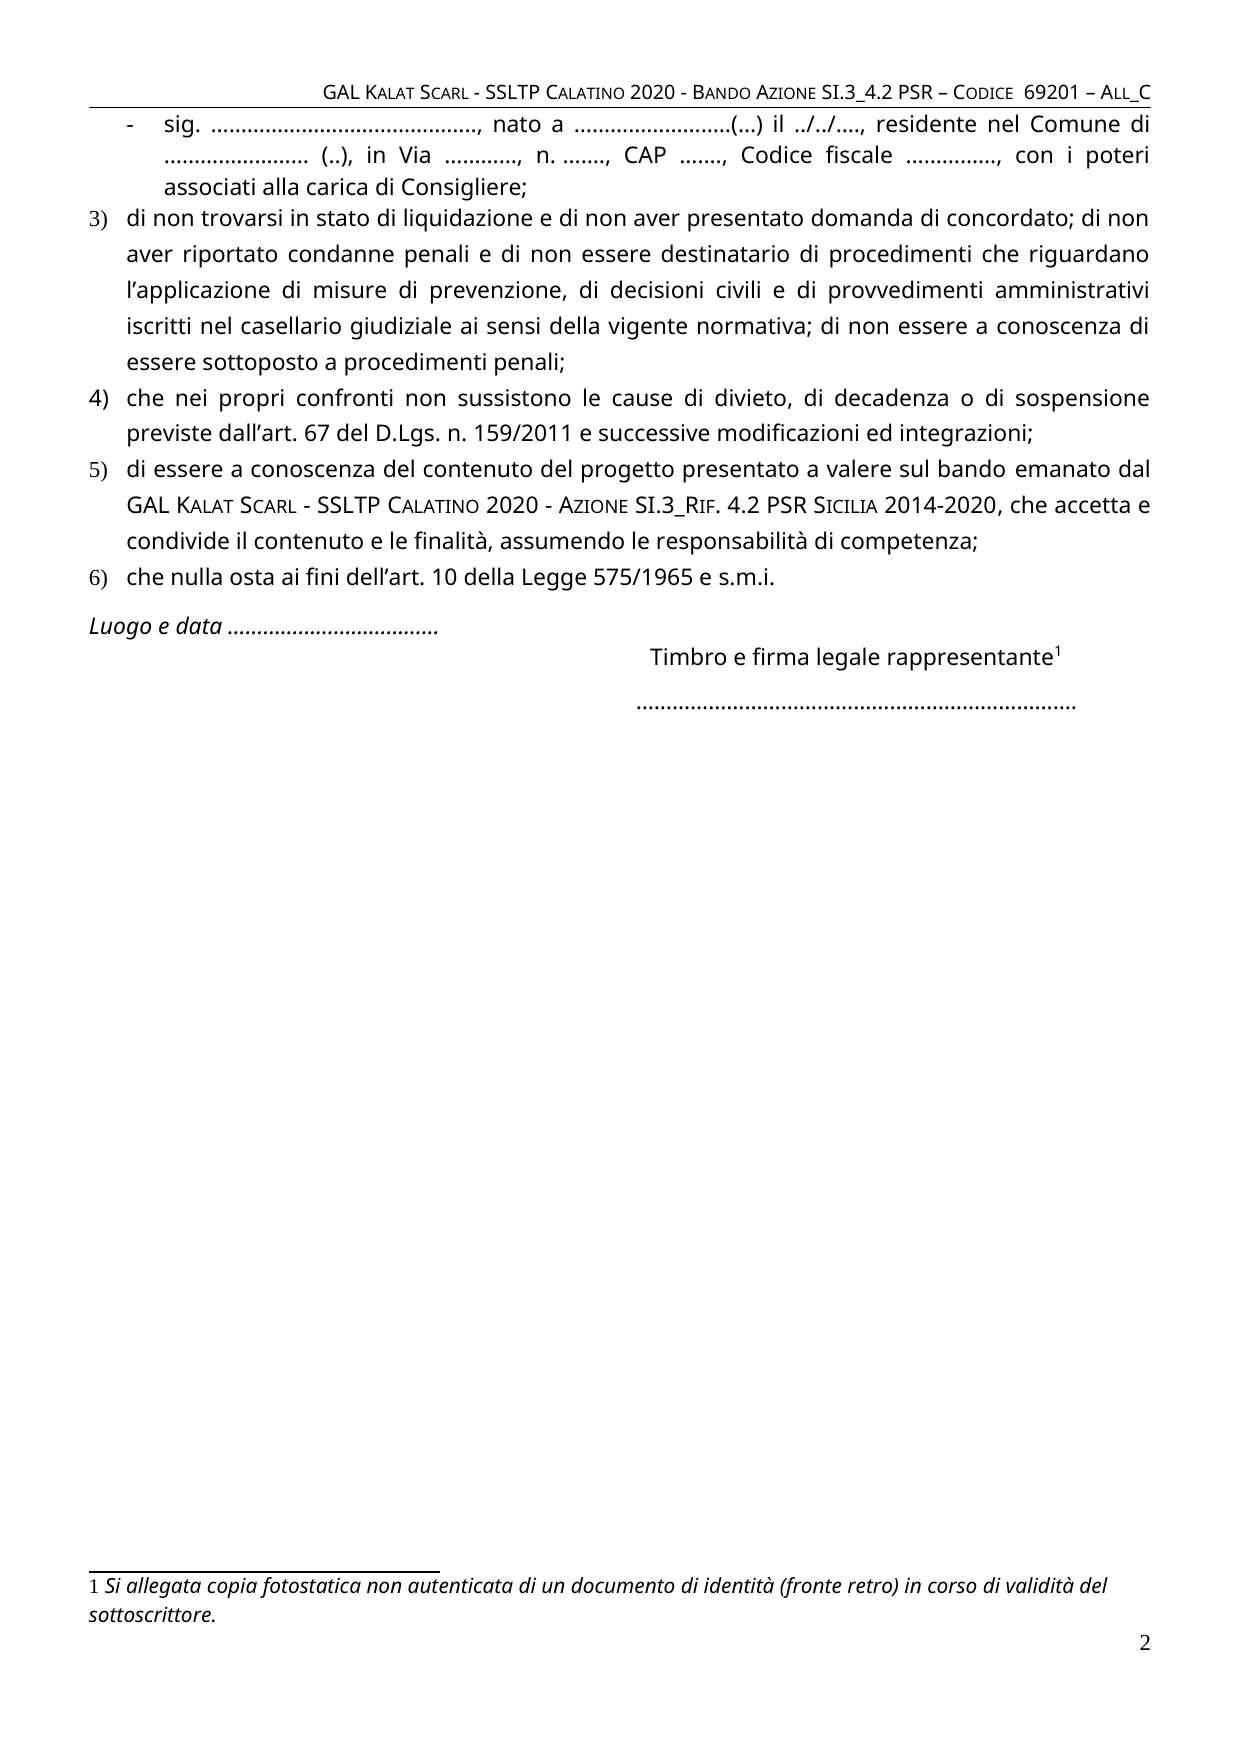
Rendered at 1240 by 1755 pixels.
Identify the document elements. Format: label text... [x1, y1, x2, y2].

list di essere a conoscenza del contenuto del progetto presentato a valere sul bando emanato dal GAL Kalat Scarl - SSLTP Calatino 2020 - Azione SI.3_Rif. 4.2 PSR Sicilia 2014-2020, che accetta e condivide il contenuto e le finalità, assumendo le responsabilità di competenza; [89, 453, 1151, 556]
text Si allegata copia fotostatica non autenticata di un documento di identità (fronte retro) in corso di validità del sottoscrittore. [89, 1572, 1151, 1628]
list che nulla osta ai fini dell’art. 10 della Legge 575/1965 e s.m.i. [89, 561, 1151, 592]
list che nei propri confronti non sussistono le cause di divieto, di decadenza o di sospensione previste dall’art. 67 del D.Lgs. n. 159/2011 e successive modificazioni ed integrazioni; [89, 381, 1151, 449]
text ………………………………………………………………. [561, 684, 1151, 716]
list sig. …………………………………….., nato a ……………………..(…) il ../../…., residente nel Comune di …………………… (..), in Via …………, n. ……., CAP ……., Codice fiscale ……………, con i poteri associati alla carica di Consigliere; [126, 108, 1151, 202]
text Luogo e data ……………………………… [89, 609, 1151, 641]
list di non trovarsi in stato di liquidazione e di non aver presentato domanda di concordato; di non aver riportato condanne penali e di non essere destinatario di procedimenti che riguardano l’applicazione di misure di prevenzione, di decisioni civili e di provvedimenti amministrativi iscritti nel casellario giudiziale ai sensi della vigente normativa; di non essere a conoscenza di essere sottoposto a procedimenti penali; [89, 202, 1151, 377]
text Timbro e firma legale rappresentante [561, 641, 1151, 672]
